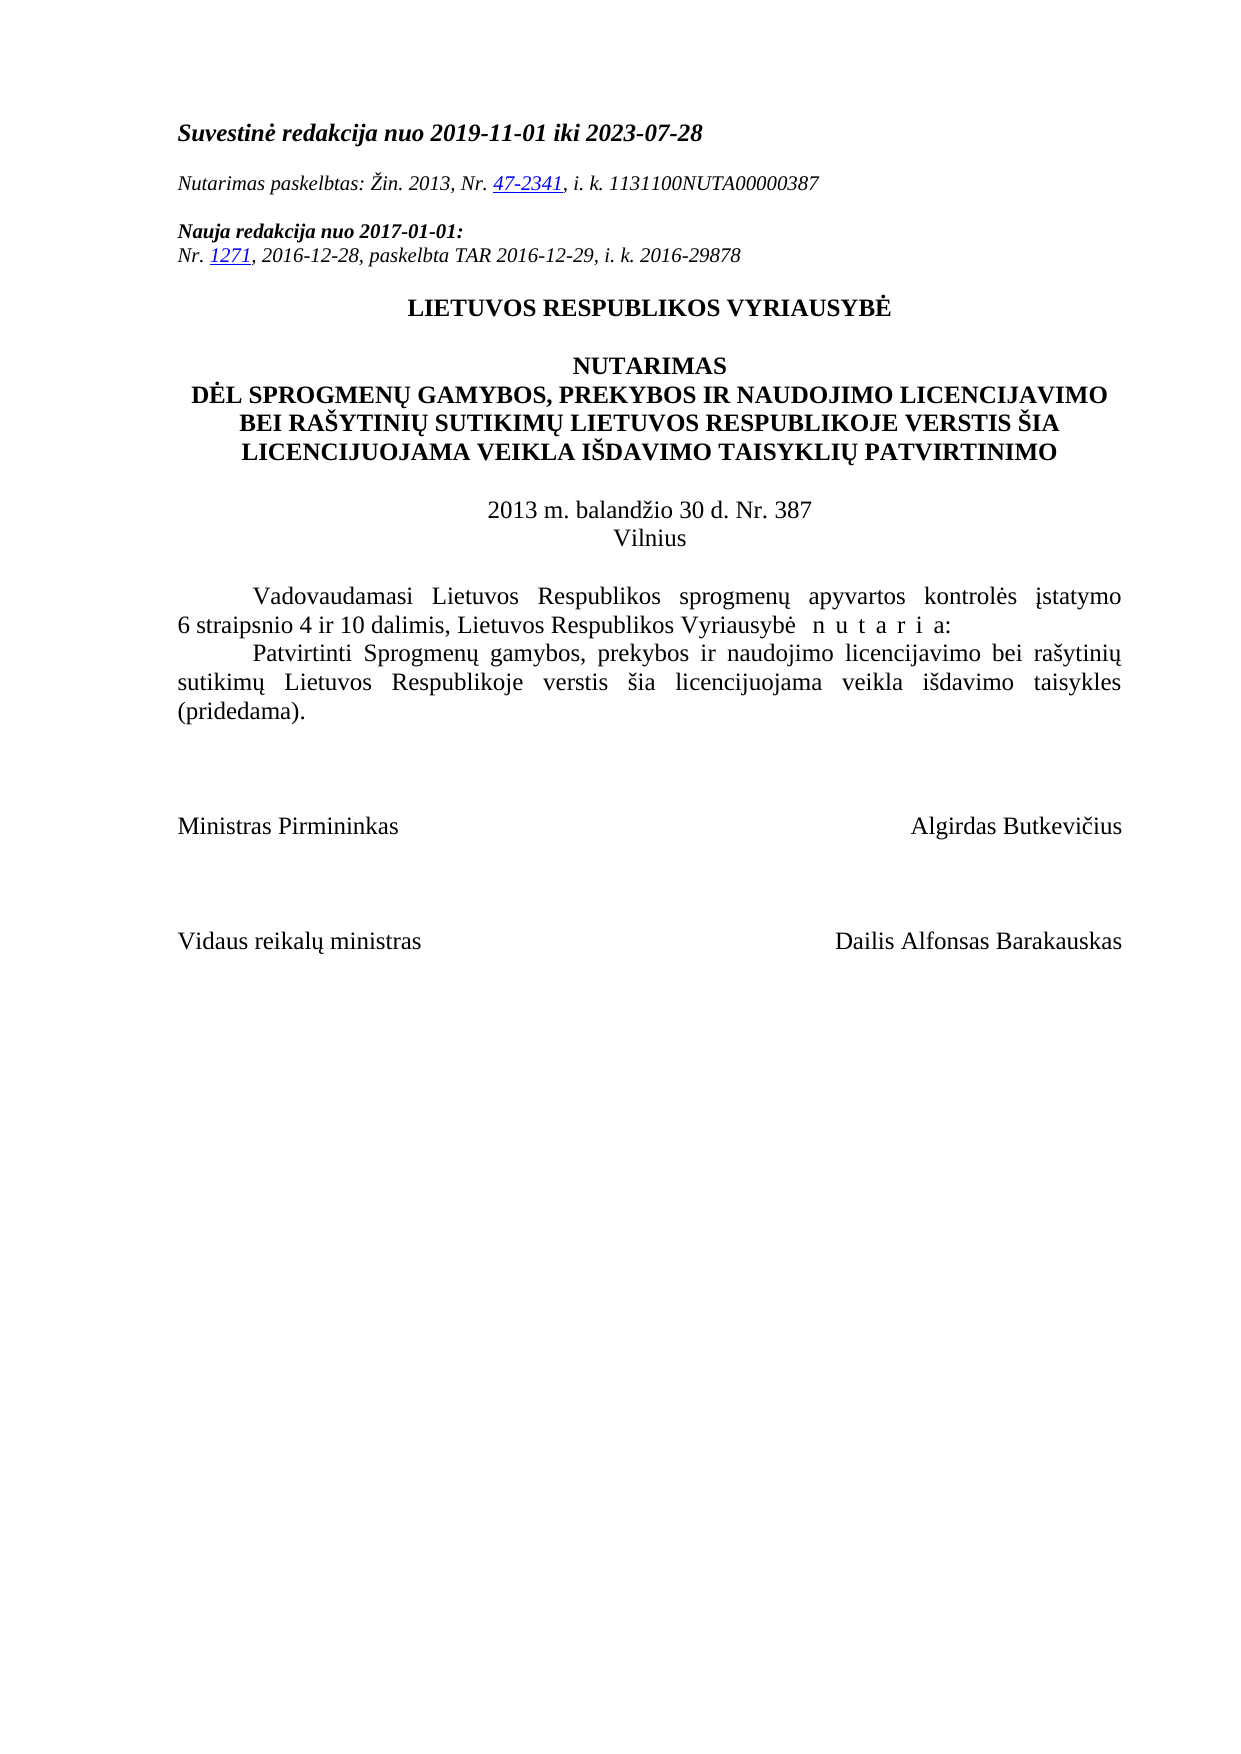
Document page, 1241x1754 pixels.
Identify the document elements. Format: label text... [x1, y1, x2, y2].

text Ministras Pirmininkas Algirdas Butkevičius [177, 811, 1122, 840]
text 2013 m. balandžio 30 d. Nr. 387 [177, 495, 1122, 523]
text Vadovaudamasi Lietuvos Respublikos sprogmenų apyvartos kontrolės įstatymo 6 straipsnio 4 ir 10 dalimis, Lietuvos Respublikos Vyriausybė nutaria: [177, 581, 1122, 638]
text Lietuvos Respublikos Vyriausybė [177, 293, 1122, 322]
text Dėl Sprogmenų gamybos, prekybos ir naudojimo licencijavimo bei rašytinių sutikimų lietuvos respublikoje verstis ŠIA licencijuojama veikla išdavimo taisyklių patvirtinimo [177, 380, 1122, 466]
text NUTARIMAS [177, 351, 1122, 380]
text Suvestinė redakcija nuo 2019-11-01 iki 2023-07-28 [177, 118, 1122, 147]
text Nauja redakcija nuo 2017-01-01: [177, 219, 1122, 243]
text Vidaus reikalų ministras Dailis Alfonsas Barakauskas [177, 926, 1122, 955]
text Patvirtinti Sprogmenų gamybos, prekybos ir naudojimo licencijavimo bei rašytinių sutikimų Lietuvos Respublikoje verstis šia licencijuojama veikla išdavimo taisykles (pridedama). [177, 638, 1122, 725]
text Vilnius [177, 523, 1122, 552]
text Nutarimas paskelbtas: Žin. 2013, Nr. 47-2341, i. k. 1131100NUTA00000387 [177, 171, 1122, 195]
text Nr. 1271, 2016-12-28, paskelbta TAR 2016-12-29, i. k. 2016-29878 [177, 243, 1122, 267]
